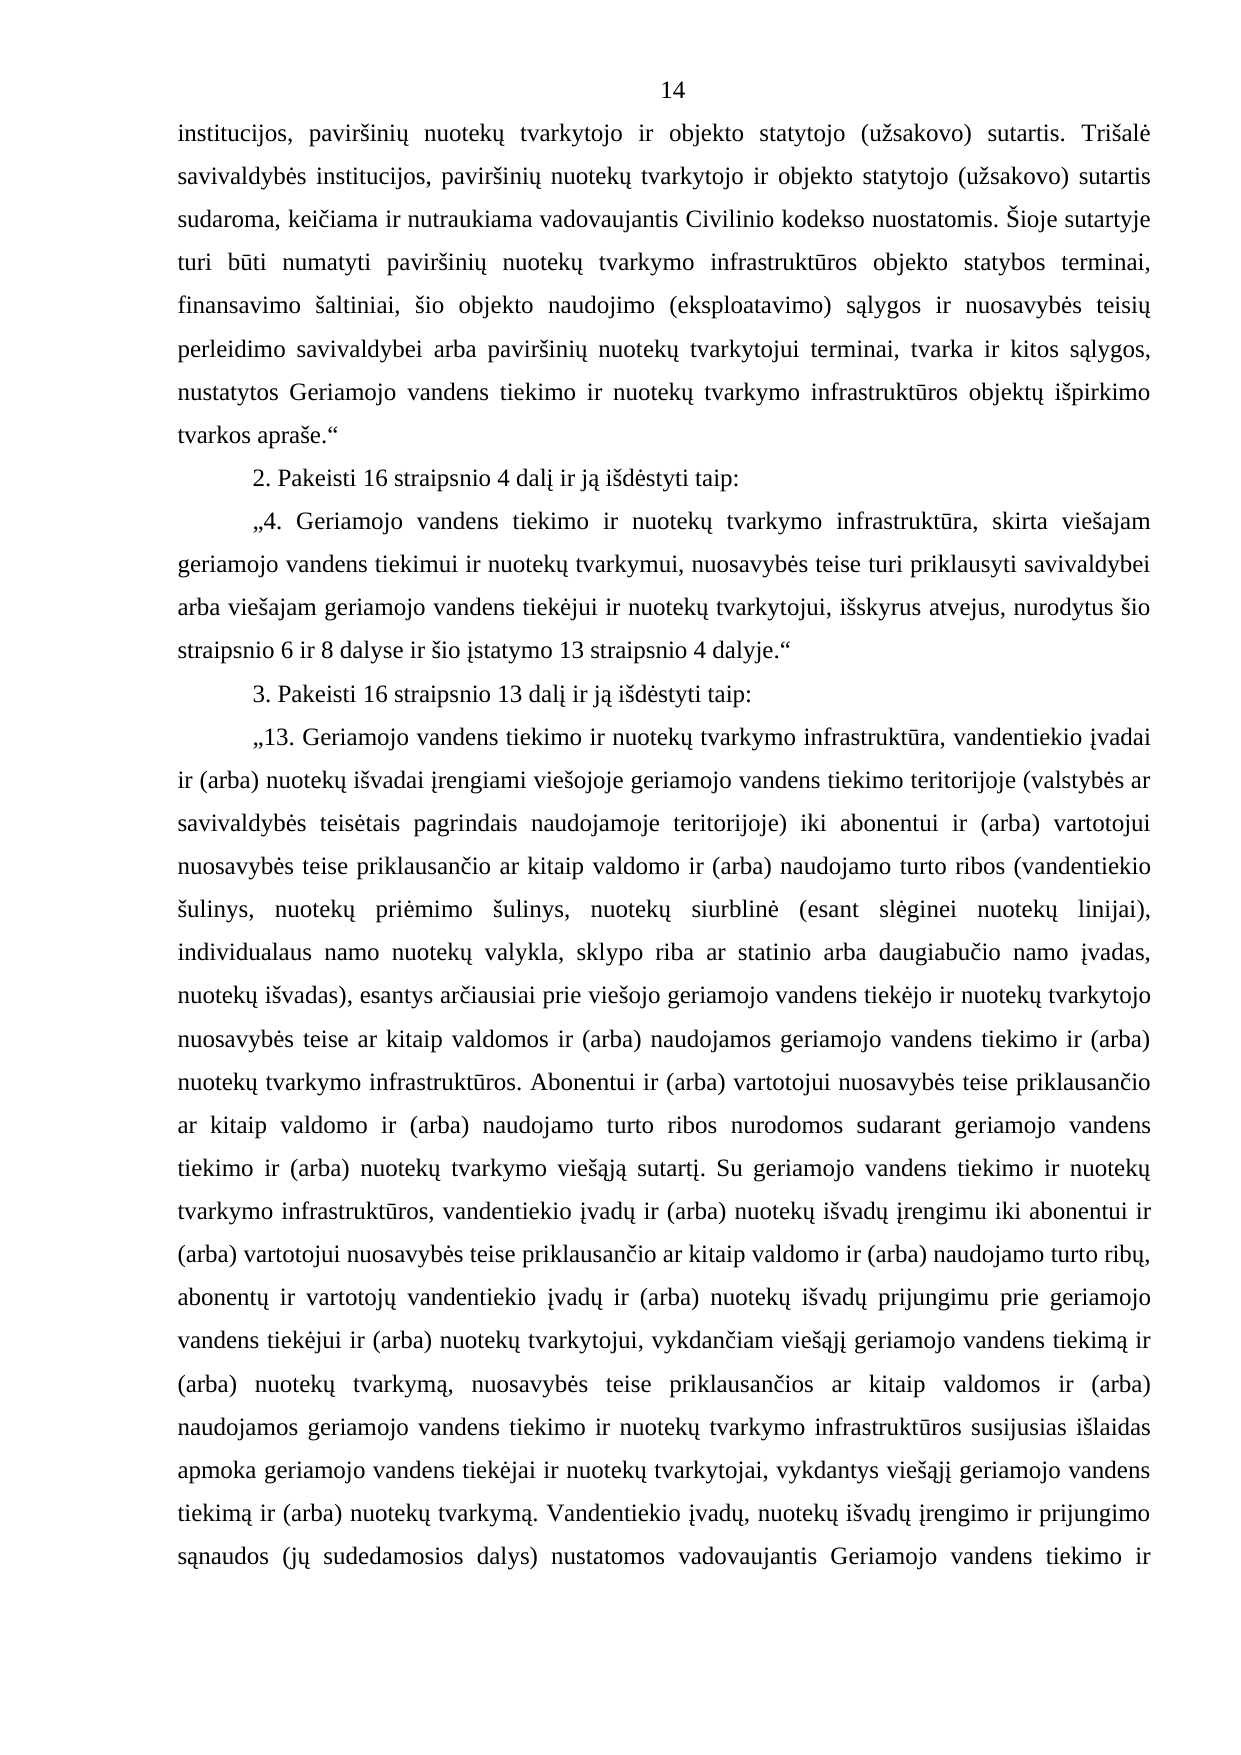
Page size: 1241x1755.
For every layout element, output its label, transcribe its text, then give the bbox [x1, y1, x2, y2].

text „4. Geriamojo vandens tiekimo ir nuotekų tvarkymo infrastruktūra, skirta viešajam geriamojo vandens tiekimui ir nuotekų tvarkymui, nuosavybės teise turi priklausyti savivaldybei arba viešajam geriamojo vandens tiekėjui ir nuotekų tvarkytojui, išskyrus atvejus, nurodytus šio straipsnio 6 ir 8 dalyse ir šio įstatymo 13 straipsnio 4 dalyje.“ [177, 506, 1152, 664]
text 2. Pakeisti 16 straipsnio 4 dalį ir ją išdėstyti taip: [177, 463, 1152, 492]
text institucijos, paviršinių nuotekų tvarkytojo ir objekto statytojo (užsakovo) sutartis. Trišalė savivaldybės institucijos, paviršinių nuotekų tvarkytojo ir objekto statytojo (užsakovo) sutartis sudaroma, keičiama ir nutraukiama vadovaujantis Civilinio kodekso nuostatomis. Šioje sutartyje turi būti numatyti paviršinių nuotekų tvarkymo infrastruktūros objekto statybos terminai, finansavimo šaltiniai, šio objekto naudojimo (eksploatavimo) sąlygos ir nuosavybės teisių perleidimo savivaldybei arba paviršinių nuotekų tvarkytojui terminai, tvarka ir kitos sąlygos, nustatytos Geriamojo vandens tiekimo ir nuotekų tvarkymo infrastruktūros objektų išpirkimo tvarkos apraše.“ [177, 118, 1152, 449]
text 3. Pakeisti 16 straipsnio 13 dalį ir ją išdėstyti taip: [177, 679, 1152, 707]
text „13. Geriamojo vandens tiekimo ir nuotekų tvarkymo infrastruktūra, vandentiekio įvadai ir (arba) nuotekų išvadai įrengiami viešojoje geriamojo vandens tiekimo teritorijoje (valstybės ar savivaldybės teisėtais pagrindais naudojamoje teritorijoje) iki abonentui ir (arba) vartotojui nuosavybės teise priklausančio ar kitaip valdomo ir (arba) naudojamo turto ribos (vandentiekio šulinys, nuotekų priėmimo šulinys, nuotekų siurblinė (esant slėginei nuotekų linijai), individualaus namo nuotekų valykla, sklypo riba ar statinio arba daugiabučio namo įvadas, nuotekų išvadas), esantys arčiausiai prie viešojo geriamojo vandens tiekėjo ir nuotekų tvarkytojo nuosavybės teise ar kitaip valdomos ir (arba) naudojamos geriamojo vandens tiekimo ir (arba) nuotekų tvarkymo infrastruktūros. Abonentui ir (arba) vartotojui nuosavybės teise priklausančio ar kitaip valdomo ir (arba) naudojamo turto ribos nurodomos sudarant geriamojo vandens tiekimo ir (arba) nuotekų tvarkymo viešąją sutartį. Su geriamojo vandens tiekimo ir nuotekų tvarkymo infrastruktūros, vandentiekio įvadų ir (arba) nuotekų išvadų įrengimu iki abonentui ir (arba) vartotojui nuosavybės teise priklausančio ar kitaip valdomo ir (arba) naudojamo turto ribų, abonentų ir vartotojų vandentiekio įvadų ir (arba) nuotekų išvadų prijungimu prie geriamojo vandens tiekėjui ir (arba) nuotekų tvarkytojui, vykdančiam viešąjį geriamojo vandens tiekimą ir (arba) nuotekų tvarkymą, nuosavybės teise priklausančios ar kitaip valdomos ir (arba) naudojamos geriamojo vandens tiekimo ir nuotekų tvarkymo infrastruktūros susijusias išlaidas apmoka geriamojo vandens tiekėjai ir nuotekų tvarkytojai, vykdantys viešąjį geriamojo vandens tiekimą ir (arba) nuotekų tvarkymą. Vandentiekio įvadų, nuotekų išvadų įrengimo ir prijungimo sąnaudos (jų sudedamosios dalys) nustatomos vadovaujantis Geriamojo vandens tiekimo ir [177, 722, 1152, 1570]
